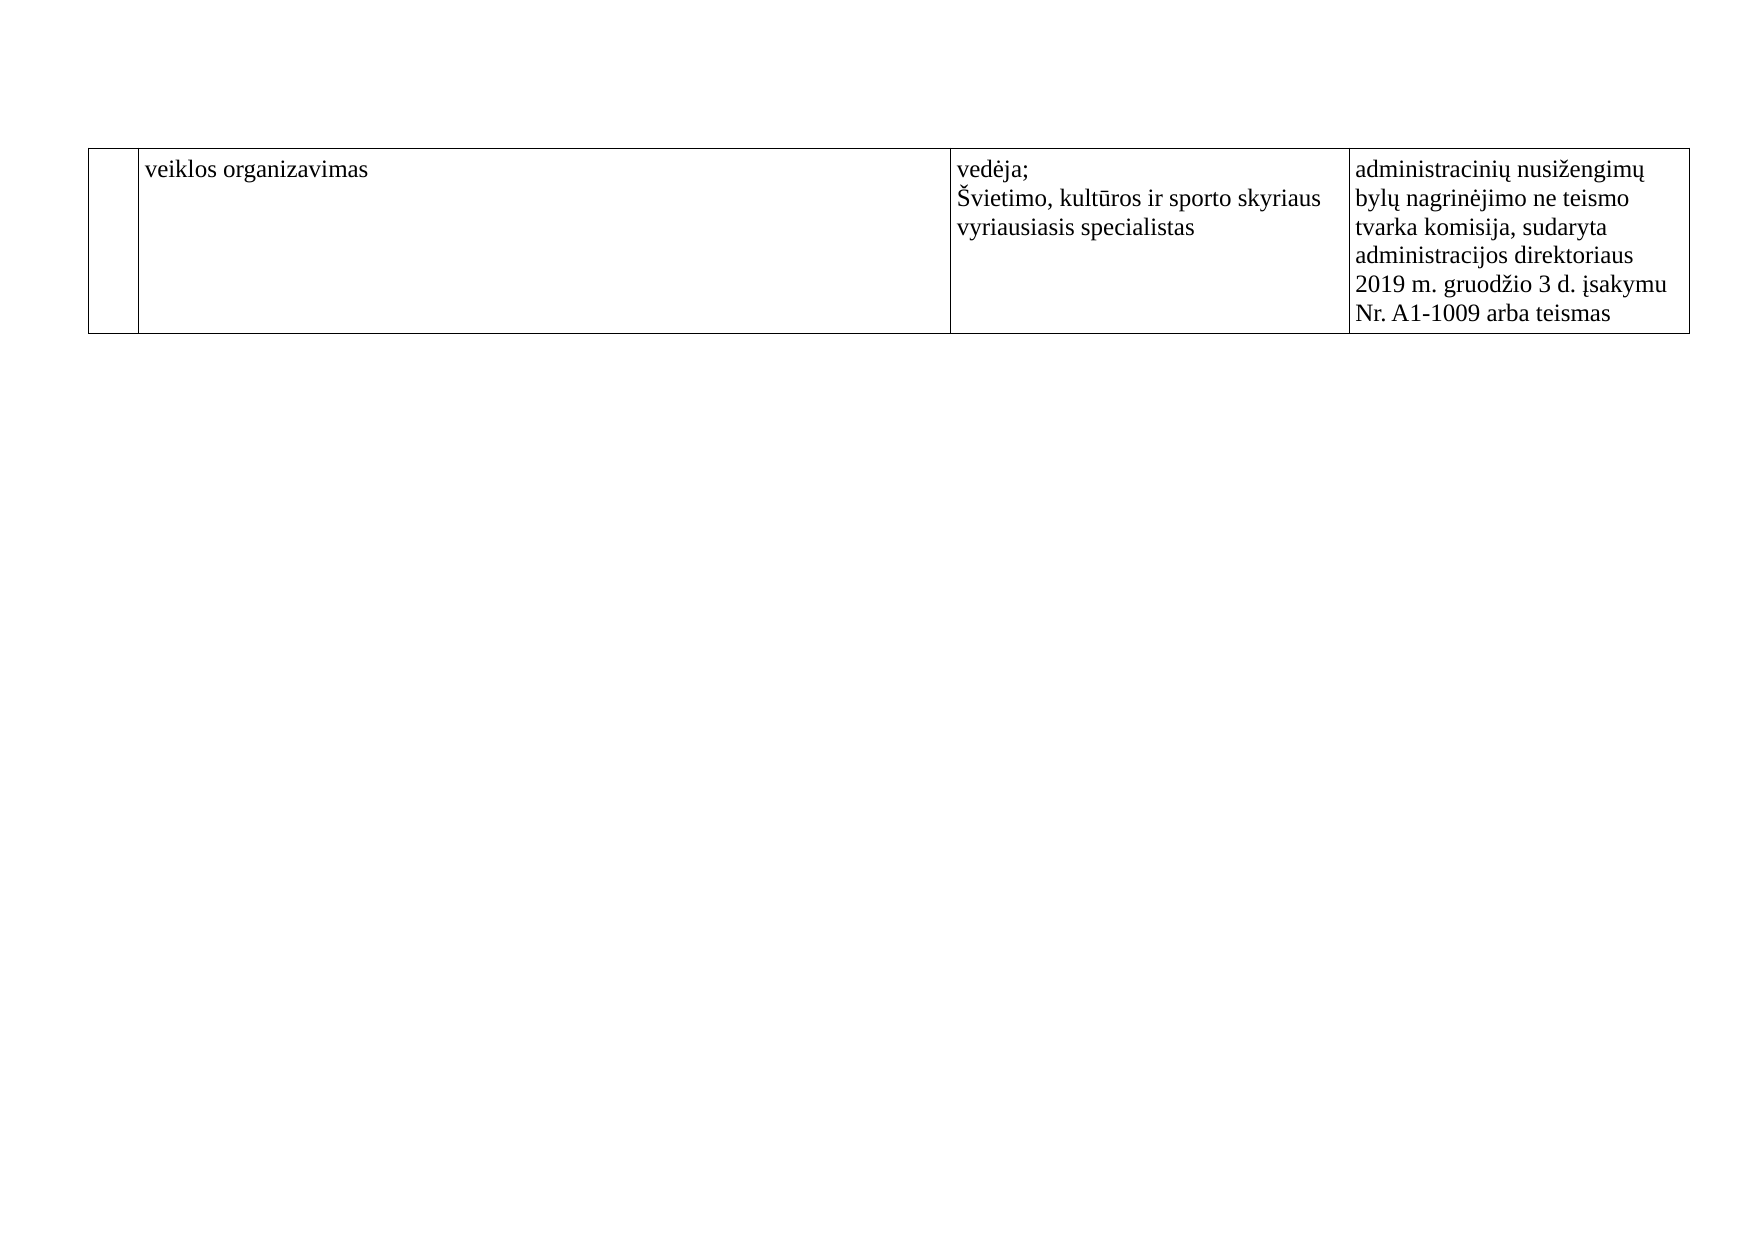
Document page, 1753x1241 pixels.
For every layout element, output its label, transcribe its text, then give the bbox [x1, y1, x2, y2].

table_cell administracinių nusižengimų bylų nagrinėjimo ne teismo tvarka komisija, sudaryta administracijos direktoriaus 2019 m. gruodžio 3 d. įsakymu Nr. A1-1009 arba teismas [1350, 149, 1689, 333]
table_cell [89, 149, 138, 333]
table_cell vedėja; Švietimo, kultūros ir sporto skyriaus vyriausiasis specialistas [951, 149, 1349, 333]
table_cell veiklos organizavimas [139, 149, 950, 333]
